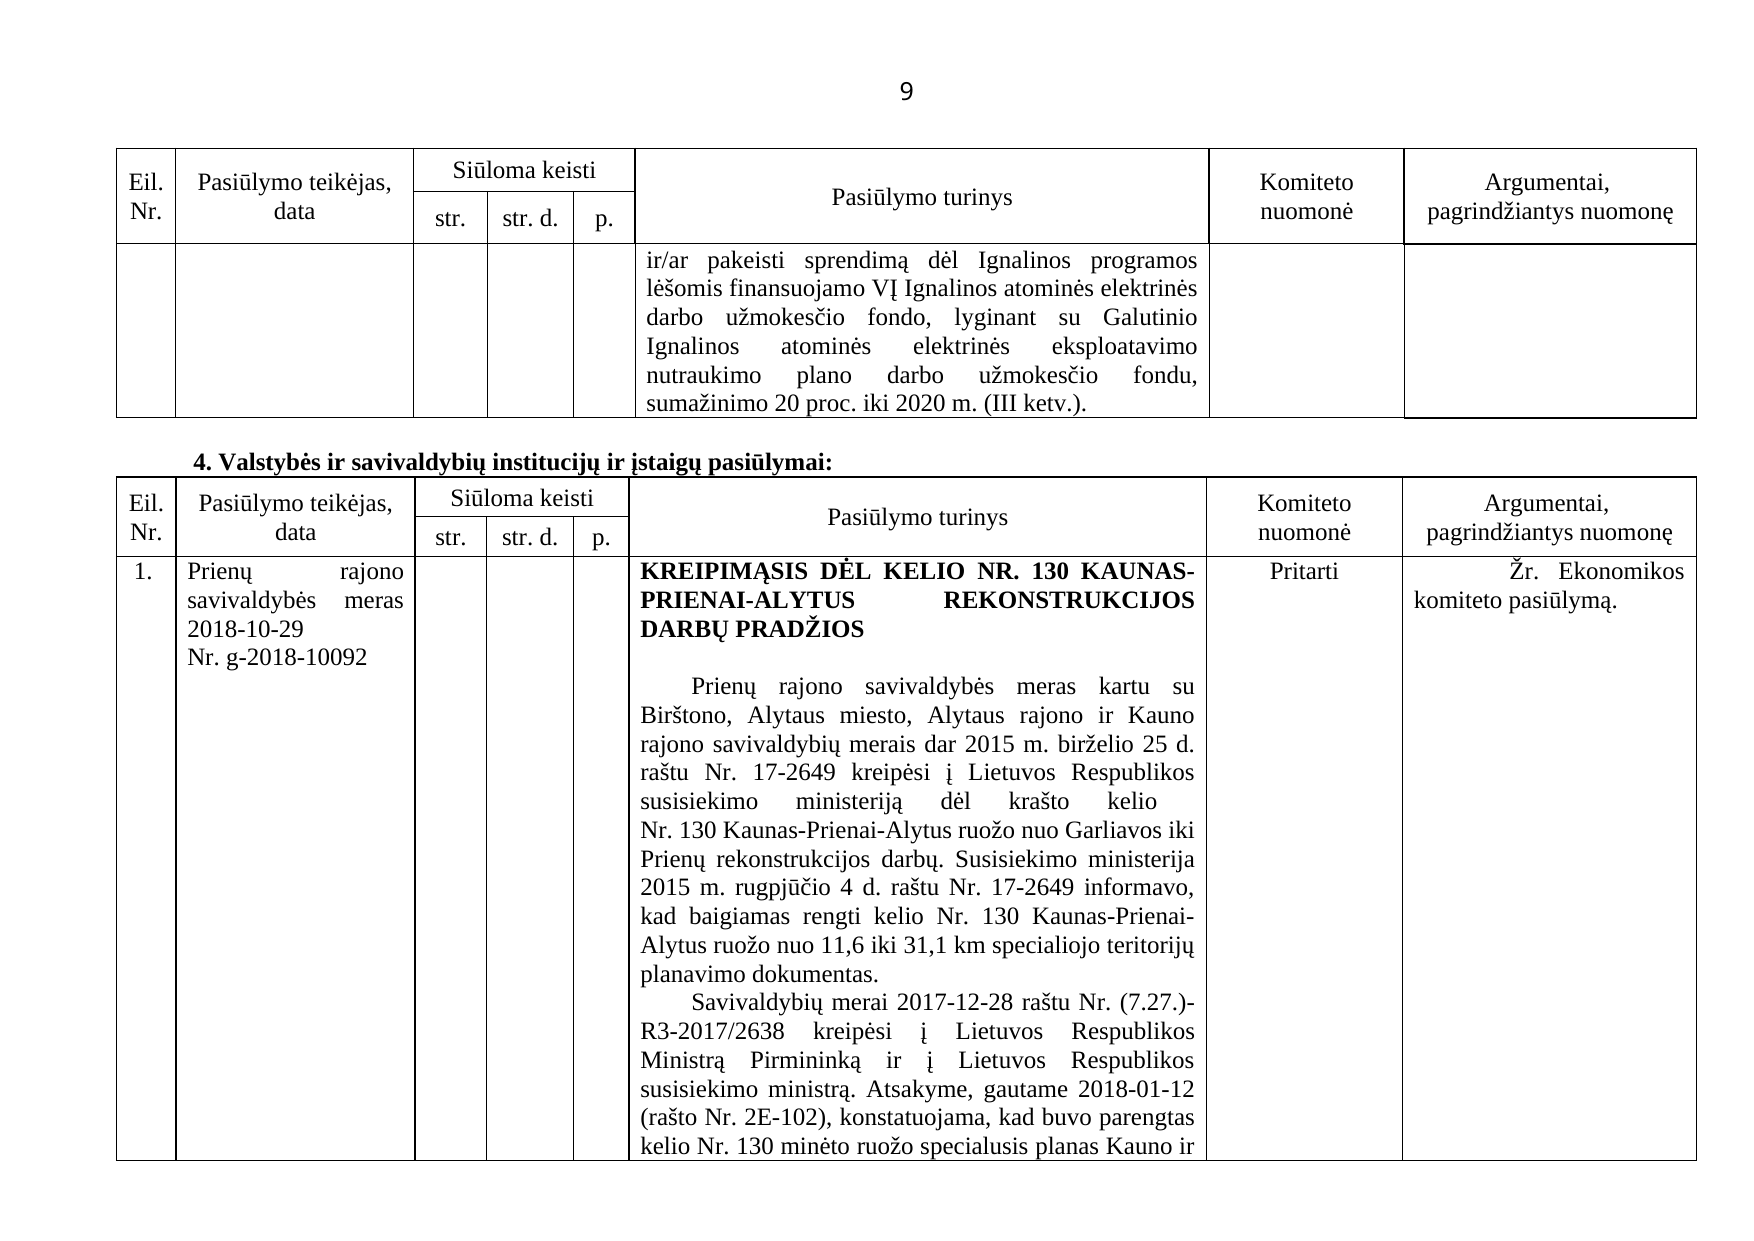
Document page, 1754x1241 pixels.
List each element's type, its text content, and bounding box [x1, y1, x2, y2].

table_cell Žr. Ekonomikos komiteto pasiūlymą. [1403, 557, 1696, 1160]
table_header Pasiūlymo turinys [636, 149, 1208, 243]
table_cell str. [414, 192, 487, 243]
text 4. Valstybės ir savivaldybių institucijų ir įstaigų pasiūlymai: [118, 447, 1695, 476]
table_cell Prienų rajono savivaldybės meras 2018-10-29 Nr. g-2018-10092 [177, 557, 414, 1160]
table_cell [117, 244, 175, 417]
table_cell [414, 244, 487, 417]
table_header Pasiūlymo teikėjas, data [176, 149, 413, 243]
table_header Argumentai, pagrindžiantys nuomonę [1403, 478, 1696, 556]
table_header Eil. Nr. [117, 478, 175, 556]
table_header Komiteto nuomonė [1210, 149, 1403, 243]
table_header Pasiūlymo turinys [630, 478, 1206, 556]
table_cell 1. [117, 557, 175, 1160]
table_header Komiteto nuomonė [1207, 478, 1402, 556]
table_cell KREIPIMĄSIS DĖL KELIO NR. 130 KAUNAS-PRIENAI-ALYTUS REKONSTRUKCIJOS DARBŲ PRADŽIOS Prienų rajono savivaldybės meras kartu su Birštono, Alytaus miesto, Alytaus rajono ir Kauno rajono savivaldybių merais dar 2015 m. birželio 25 d. raštu Nr. 17-2649 kreipėsi į Lietuvos Respublikos susisiekimo ministeriją dėl krašto kelio Nr. 130 Kaunas-Prienai-Alytus ruožo nuo Garliavos iki Prienų rekonstrukcijos darbų. Susisiekimo ministerija 2015 m. rugpjūčio 4 d. raštu Nr. 17-2649 informavo, kad baigiamas rengti kelio Nr. 130 Kaunas-Prienai-Alytus ruožo nuo 11,6 iki 31,1 km specialiojo teritorijų planavimo dokumentas. Savivaldybių merai 2017-12-28 raštu Nr. (7.27.)-R3-2017/2638 kreipėsi į Lietuvos Respublikos Ministrą Pirmininką ir į Lietuvos Respublikos susisiekimo ministrą. Atsakyme, gautame 2018-01-12 (rašto Nr. 2E-102), konstatuojama, kad buvo parengtas kelio Nr. 130 minėto ruožo specialusis planas Kauno ir [630, 557, 1206, 1160]
table_header Pasiūlymo teikėjas, data [177, 478, 414, 556]
table_cell [574, 557, 628, 1160]
table_cell [1405, 245, 1696, 417]
table_cell ir/ar pakeisti sprendimą dėl Ignalinos programos lėšomis finansuojamo VĮ Ignalinos atominės elektrinės darbo užmokesčio fondo, lyginant su Galutinio Ignalinos atominės elektrinės eksploatavimo nutraukimo plano darbo užmokesčio fondu, sumažinimo 20 proc. iki 2020 m. (III ketv.). [636, 244, 1209, 417]
table_cell str. d. [487, 517, 573, 556]
table_cell [1210, 244, 1404, 417]
table_cell p. [574, 517, 628, 556]
table_cell [488, 244, 573, 417]
table_cell [487, 557, 573, 1160]
table_cell str. d. [488, 192, 573, 243]
table_cell [416, 557, 486, 1160]
table_cell str. [416, 517, 486, 556]
table_cell Pritarti [1207, 557, 1402, 1160]
table_cell [574, 244, 635, 417]
table_header Eil. Nr. [117, 149, 175, 243]
table_cell p. [574, 192, 634, 243]
table_header Siūloma keisti [416, 478, 628, 516]
table_header Argumentai, pagrindžiantys nuomonę [1405, 149, 1696, 243]
table_header Siūloma keisti [414, 149, 634, 191]
table_cell [176, 244, 413, 417]
